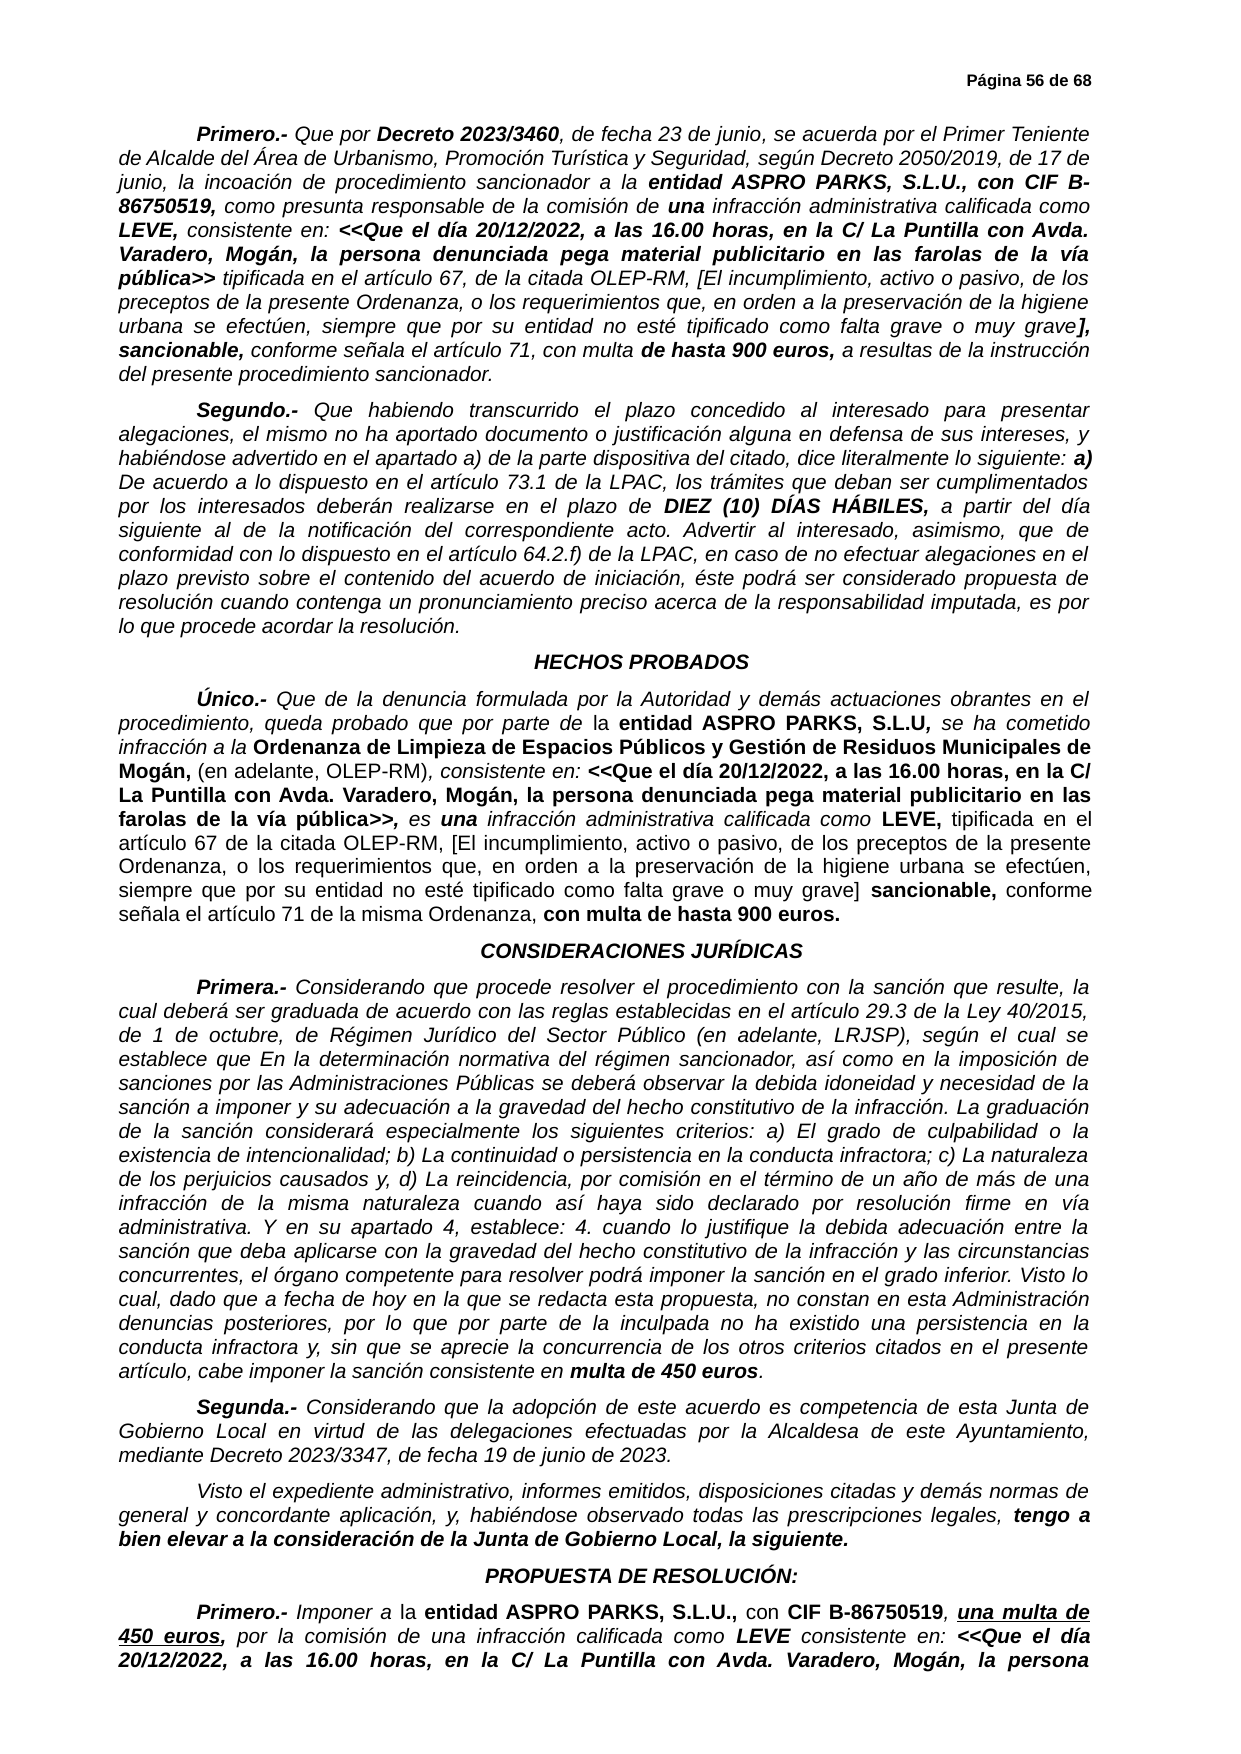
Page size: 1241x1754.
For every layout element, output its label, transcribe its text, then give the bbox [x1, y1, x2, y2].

text Único.- Que de la denuncia formulada por la Autoridad y demás actuaciones obrantes en el procedimiento, queda probado que por parte de la entidad ASPRO PARKS, S.L.U, se ha cometido infracción a la Ordenanza de Limpieza de Espacios Públicos y Gestión de Residuos Municipales de Mogán, (en adelante, OLEP-RM), consistente en: <<Que el día 20/12/2022, a las 16.00 horas, en la C/ La Puntilla con Avda. Varadero, Mogán, la persona denunciada pega material publicitario en las farolas de la vía pública>>, es una infracción administrativa calificada como LEVE, tipificada en el artículo 67 de la citada OLEP-RM, [El incumplimiento, activo o pasivo, de los preceptos de la presente Ordenanza, o los requerimientos que, en orden a la preservación de la higiene urbana se efectúen, siempre que por su entidad no esté tipificado como falta grave o muy grave] sancionable, conforme señala el artículo 71 de la misma Ordenanza, con multa de hasta 900 euros. [118, 687, 1092, 926]
text Primero.- Que por Decreto 2023/3460, de fecha 23 de junio, se acuerda por el Primer Teniente de Alcalde del Área de Urbanismo, Promoción Turística y Seguridad, según Decreto 2050/2019, de 17 de junio, la incoación de procedimiento sancionador a la entidad ASPRO PARKS, S.L.U., con CIF B-86750519, como presunta responsable de la comisión de una infracción administrativa calificada como LEVE, consistente en: <<Que el día 20/12/2022, a las 16.00 horas, en la C/ La Puntilla con Avda. Varadero, Mogán, la persona denunciada pega material publicitario en las farolas de la vía pública>> tipificada en el artículo 67, de la citada OLEP-RM, [El incumplimiento, activo o pasivo, de los preceptos de la presente Ordenanza, o los requerimientos que, en orden a la preservación de la higiene urbana se efectúen, siempre que por su entidad no esté tipificado como falta grave o muy grave], sancionable, conforme señala el artículo 71, con multa de hasta 900 euros, a resultas de la instrucción del presente procedimiento sancionador. [118, 122, 1092, 386]
text Primero.- Imponer a la entidad ASPRO PARKS, S.L.U., con CIF B-86750519, una multa de 450 euros, por la comisión de una infracción calificada como LEVE consistente en: <<Que el día 20/12/2022, a las 16.00 horas, en la C/ La Puntilla con Avda. Varadero, Mogán, la persona [118, 1600, 1092, 1672]
text CONSIDERACIONES JURÍDICAS [118, 939, 1092, 963]
text PROPUESTA DE RESOLUCIÓN: [118, 1564, 1092, 1588]
text Primera.- Considerando que procede resolver el procedimiento con la sanción que resulte, la cual deberá ser graduada de acuerdo con las reglas establecidas en el artículo 29.3 de la Ley 40/2015, de 1 de octubre, de Régimen Jurídico del Sector Público (en adelante, LRJSP), según el cual se establece que En la determinación normativa del régimen sancionador, así como en la imposición de sanciones por las Administraciones Públicas se deberá observar la debida idoneidad y necesidad de la sanción a imponer y su adecuación a la gravedad del hecho constitutivo de la infracción. La graduación de la sanción considerará especialmente los siguientes criterios: a) El grado de culpabilidad o la existencia de intencionalidad; b) La continuidad o persistencia en la conducta infractora; c) La naturaleza de los perjuicios causados y, d) La reincidencia, por comisión en el término de un año de más de una infracción de la misma naturaleza cuando así haya sido declarado por resolución firme en vía administrativa. Y en su apartado 4, establece: 4. cuando lo justifique la debida adecuación entre la sanción que deba aplicarse con la gravedad del hecho constitutivo de la infracción y las circunstancias concurrentes, el órgano competente para resolver podrá imponer la sanción en el grado inferior. Visto lo cual, dado que a fecha de hoy en la que se redacta esta propuesta, no constan en esta Administración denuncias posteriores, por lo que por parte de la inculpada no ha existido una persistencia en la conducta infractora y, sin que se aprecie la concurrencia de los otros criterios citados en el presente artículo, cabe imponer la sanción consistente en multa de 450 euros. [118, 975, 1092, 1382]
text Segunda.- Considerando que la adopción de este acuerdo es competencia de esta Junta de Gobierno Local en virtud de las delegaciones efectuadas por la Alcaldesa de este Ayuntamiento, mediante Decreto 2023/3347, de fecha 19 de junio de 2023. [118, 1395, 1092, 1467]
text Visto el expediente administrativo, informes emitidos, disposiciones citadas y demás normas de general y concordante aplicación, y, habiéndose observado todas las prescripciones legales, tengo a bien elevar a la consideración de la Junta de Gobierno Local, la siguiente. [118, 1479, 1092, 1551]
text HECHOS PROBADOS [118, 650, 1092, 674]
text Segundo.- Que habiendo transcurrido el plazo concedido al interesado para presentar alegaciones, el mismo no ha aportado documento o justificación alguna en defensa de sus intereses, y habiéndose advertido en el apartado a) de la parte dispositiva del citado, dice literalmente lo siguiente: a) De acuerdo a lo dispuesto en el artículo 73.1 de la LPAC, los trámites que deban ser cumplimentados por los interesados deberán realizarse en el plazo de DIEZ (10) DÍAS HÁBILES, a partir del día siguiente al de la notificación del correspondiente acto. Advertir al interesado, asimismo, que de conformidad con lo dispuesto en el artículo 64.2.f) de la LPAC, en caso de no efectuar alegaciones en el plazo previsto sobre el contenido del acuerdo de iniciación, éste podrá ser considerado propuesta de resolución cuando contenga un pronunciamiento preciso acerca de la responsabilidad imputada, es por lo que procede acordar la resolución. [118, 398, 1092, 638]
